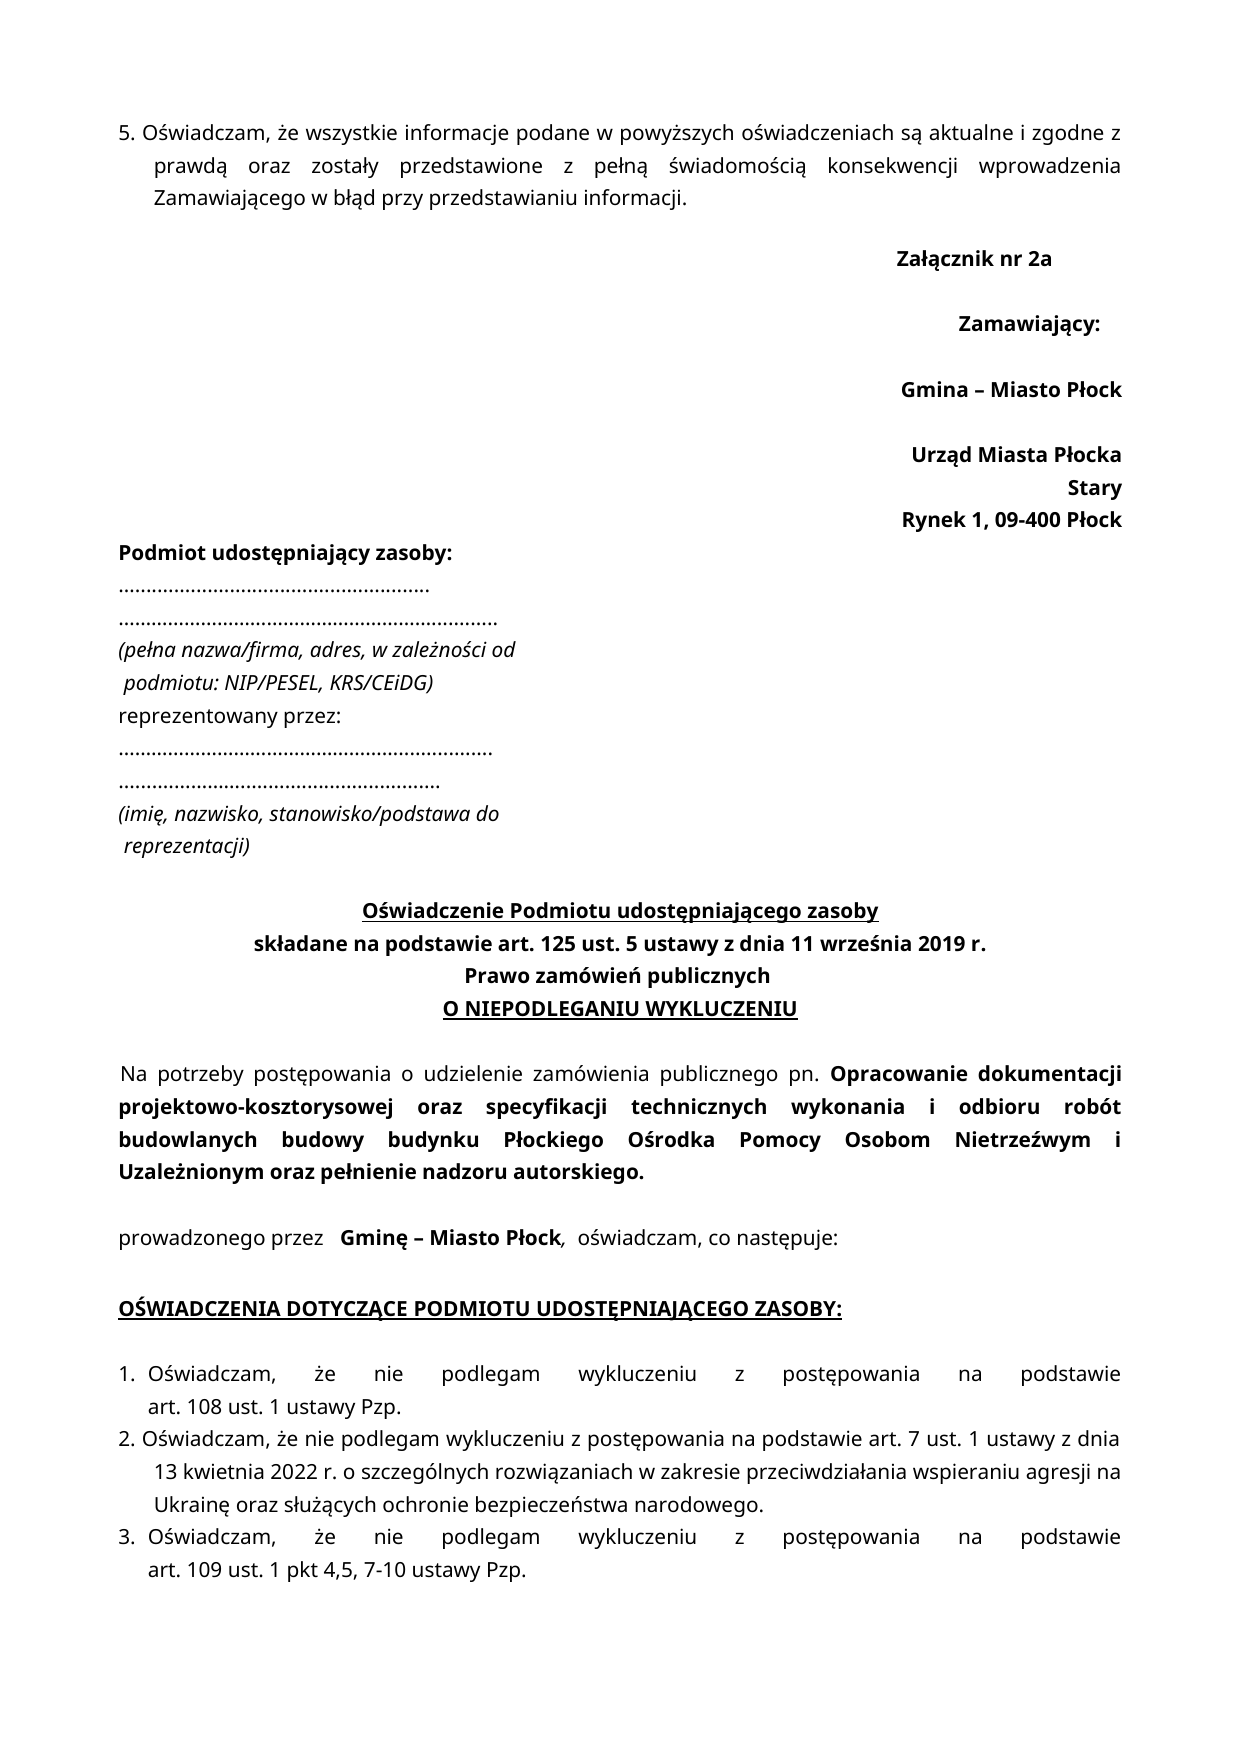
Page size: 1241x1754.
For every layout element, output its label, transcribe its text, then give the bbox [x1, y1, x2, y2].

text Stary Rynek 1, 09-400 Płock [118, 473, 1122, 534]
text ……………………………………………................. [118, 733, 1122, 762]
text Gmina – Miasto Płock [118, 342, 1122, 403]
text 1. Oświadczam, że nie podlegam wykluczeniu z postępowania na podstawie art. 108 ust. 1 ustawy Pzp. [118, 1359, 1122, 1420]
text Zamawiający: [118, 277, 1122, 338]
text reprezentowany przez: [118, 701, 1122, 729]
text podmiotu: NIP/PESEL, KRS/CEiDG) [118, 668, 1122, 697]
text Prawo zamówień publicznych [118, 962, 1122, 990]
text O NIEPODLEGANIU WYKLUCZENIU [118, 994, 1122, 1023]
text Załącznik nr 2a [118, 244, 1122, 273]
text (pełna nazwa/firma, adres, w zależności od [118, 636, 1122, 664]
text reprezentacji) [118, 831, 1122, 860]
text składane na podstawie art. 125 ust. 5 ustawy z dnia 11 września 2019 r. [118, 929, 1122, 957]
text (imię, nazwisko, stanowisko/podstawa do [118, 799, 1122, 827]
text …..................................................... [118, 570, 1122, 599]
text Urząd Miasta Płocka [118, 407, 1122, 468]
text 2. Oświadczam, że nie podlegam wykluczeniu z postępowania na podstawie art. 7 ust. 1 ustawy z dnia 13 kwietnia 2022 r. o szczególnych rozwiązaniach w zakresie przeciwdziałania wspieraniu agresji na Ukrainę oraz służących ochronie bezpieczeństwa narodowego. [118, 1424, 1122, 1518]
text Podmiot udostępniający zasoby: [118, 538, 1122, 566]
text OŚWIADCZENIA DOTYCZĄCE PODMIOTU UDOSTĘPNIAJĄCEGO ZASOBY: [118, 1294, 1122, 1322]
text prowadzonego przez Gminę – Miasto Płock, oświadczam, co następuje: [118, 1223, 1122, 1251]
text Na potrzeby postępowania o udzielenie zamówienia publicznego pn. Opracowanie dokumentacji projektowo-kosztorysowej oraz specyfikacji technicznych wykonania i odbioru robót budowlanych budowy budynku Płockiego Ośrodka Pomocy Osobom Nietrzeźwym i Uzależnionym oraz pełnienie nadzoru autorskiego. [118, 1059, 1122, 1186]
text Oświadczenie Podmiotu udostępniającego zasoby [118, 896, 1122, 925]
text 5. Oświadczam, że wszystkie informacje podane w powyższych oświadczeniach są aktualne i zgodne z prawdą oraz zostały przedstawione z pełną świadomością konsekwencji wprowadzenia Zamawiającego w błąd przy przedstawianiu informacji. [118, 118, 1122, 212]
text 3. Oświadczam, że nie podlegam wykluczeniu z postępowania na podstawie art. 109 ust. 1 pkt 4,5, 7-10 ustawy Pzp. [118, 1522, 1122, 1583]
text …………………………………………………............ [118, 603, 1122, 631]
text .............……….................................... [118, 766, 1122, 794]
